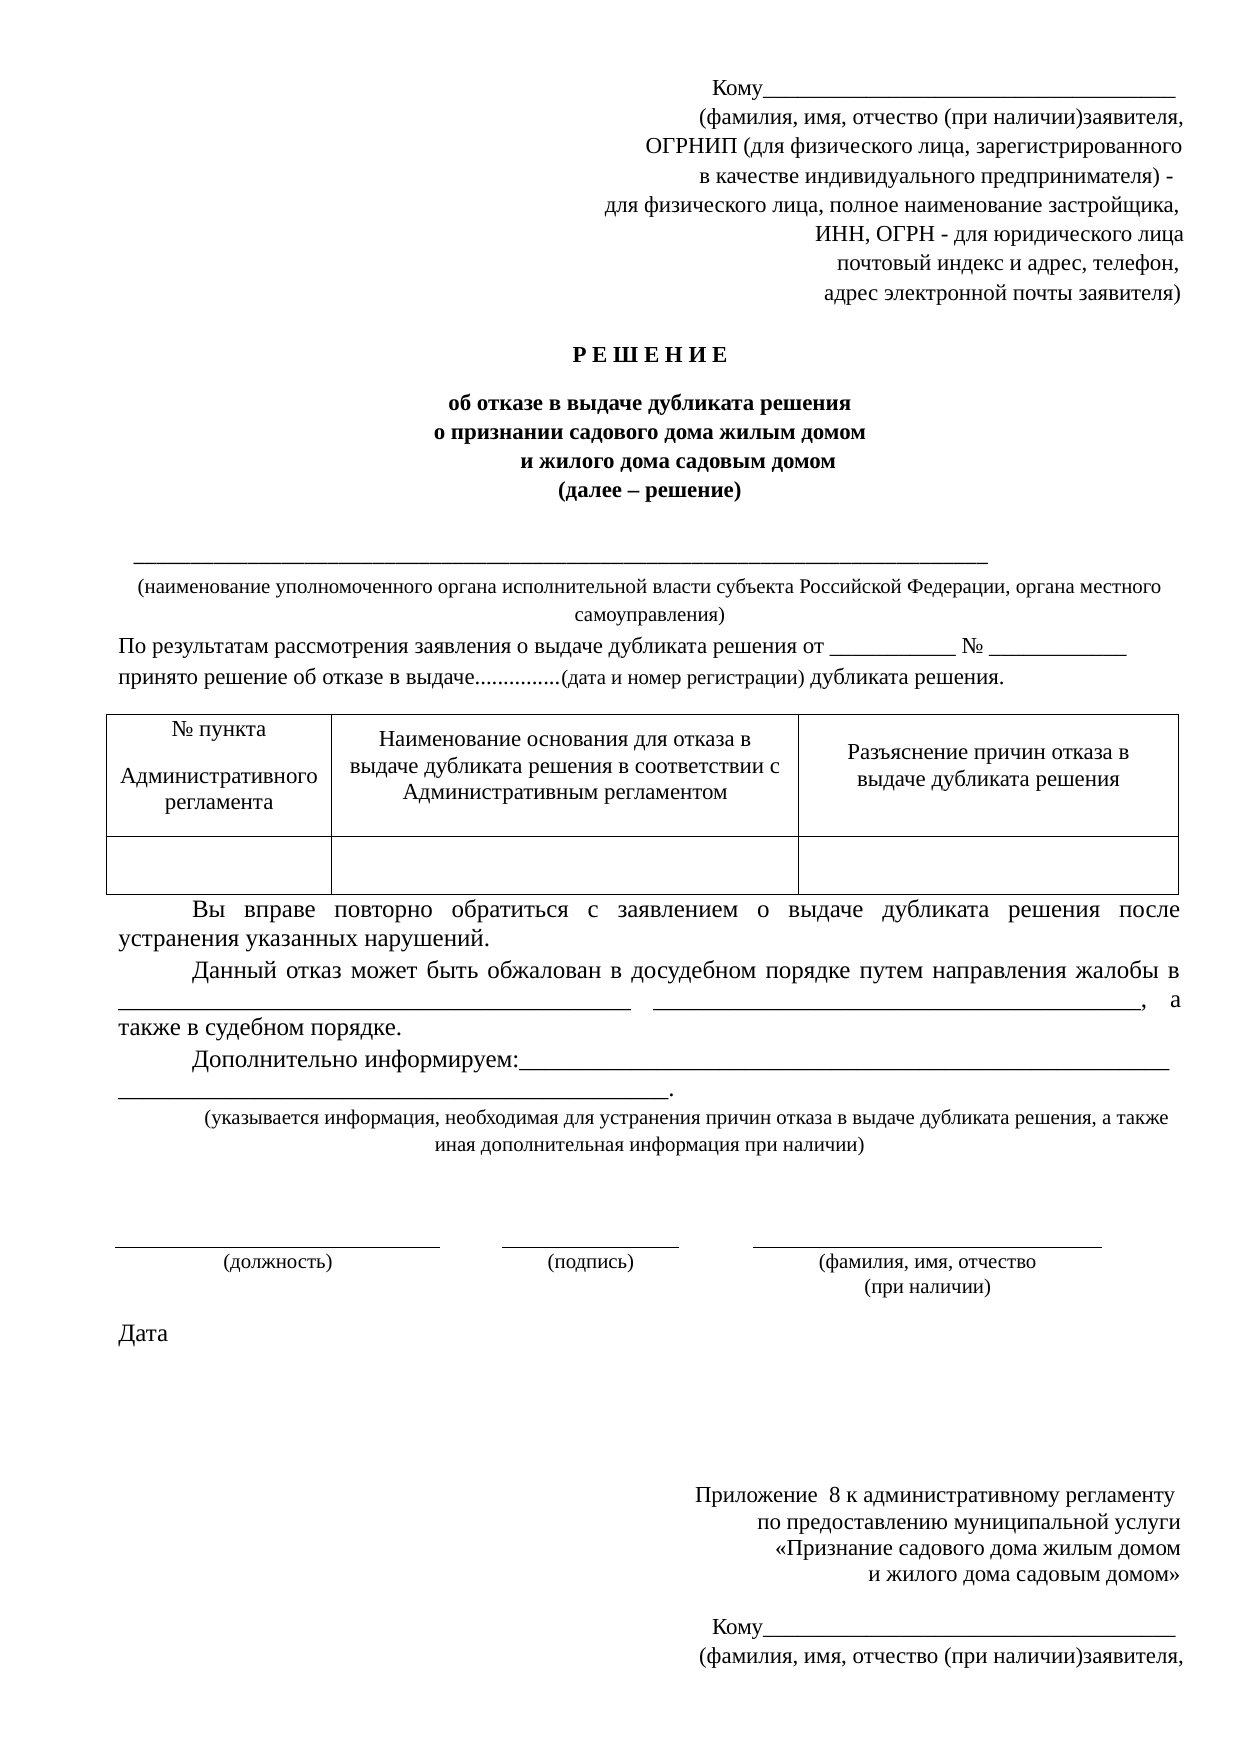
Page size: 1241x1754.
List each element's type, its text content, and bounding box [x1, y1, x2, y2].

table_cell (должность) [115, 1248, 440, 1318]
text по предоставлению муниципальной услуги [118, 1508, 1181, 1534]
text Р Е Ш Е Н И Е [118, 342, 1181, 368]
text Приложение 8 к административному регламенту [118, 1481, 1181, 1508]
table_cell (фамилия, имя, отчество (при наличии) [753, 1248, 1102, 1318]
table_cell [107, 837, 331, 893]
text почтовый индекс и адрес, телефон, [503, 249, 1179, 276]
text Вы вправе повторно обратиться с заявлением о выдаче дубликата решения после устранения указанных нарушений. [118, 894, 1181, 952]
table_cell [440, 1247, 502, 1318]
table_header [115, 1198, 440, 1247]
text ОГРНИП (для физического лица, зарегистрированного [118, 132, 1183, 159]
list «Признание садового дома жилым домом [193, 1534, 1181, 1561]
text Данный отказ может быть обжалован в досудебном порядке путем направления жалобы в _________________________________________ _______________________________________, а также в судебном порядке. [118, 955, 1181, 1041]
table_header [679, 1198, 753, 1247]
table_cell [679, 1247, 753, 1318]
text Кому____________________________________ [118, 1613, 1181, 1639]
text (указывается информация, необходимая для устранения причин отказа в выдаче дубликата решения, а также иная дополнительная информация при наличии) [118, 1104, 1181, 1156]
table_cell (подпись) [502, 1248, 679, 1318]
text (фамилия, имя, отчество (при наличии)заявителя, [118, 103, 1184, 129]
table_header [440, 1198, 502, 1247]
table_cell [332, 837, 798, 893]
table_cell [799, 837, 1178, 893]
text ___________________________________________________________________________ [118, 539, 1181, 567]
list и жилого дома садовым домом» [193, 1561, 1181, 1587]
text об отказе в выдаче дубликата решения [118, 389, 1181, 415]
table_header [502, 1198, 679, 1247]
text и жилого дома садовым домом [118, 447, 1181, 474]
text в качестве индивидуального предпринимателя) - [118, 162, 1179, 188]
text (наименование уполномоченного органа исполнительной власти субъекта Российской Федерации, органа местного самоуправления) [118, 574, 1181, 626]
table_header № пункта Административного регламента [107, 715, 331, 836]
table_header Наименование основания для отказа в выдаче дубликата решения в соответствии с Административным регламентом [332, 715, 798, 836]
text для физического лица, полное наименование застройщика, [118, 191, 1186, 217]
text По результатам рассмотрения заявления о выдаче дубликата решения от ___________ № ____________ принято решение об отказе в выдаче...............(дата и номер регистрации) дубликата решения. [118, 633, 1181, 689]
table_header [753, 1198, 1102, 1247]
text ИНН, ОГРН - для юридического лица [118, 220, 1184, 247]
text Кому____________________________________ [118, 74, 1181, 100]
text Дата [118, 1318, 1181, 1347]
text (далее – решение) [118, 477, 1181, 503]
text адрес электронной почты заявителя) [503, 279, 1181, 305]
text Дополнительно информируем:________________________________________________________________________________________________. [118, 1044, 1181, 1102]
table_header Разъяснение причин отказа в выдаче дубликата решения [799, 715, 1178, 836]
text (фамилия, имя, отчество (при наличии)заявителя, [118, 1642, 1184, 1669]
text о признании садового дома жилым домом [118, 418, 1181, 444]
